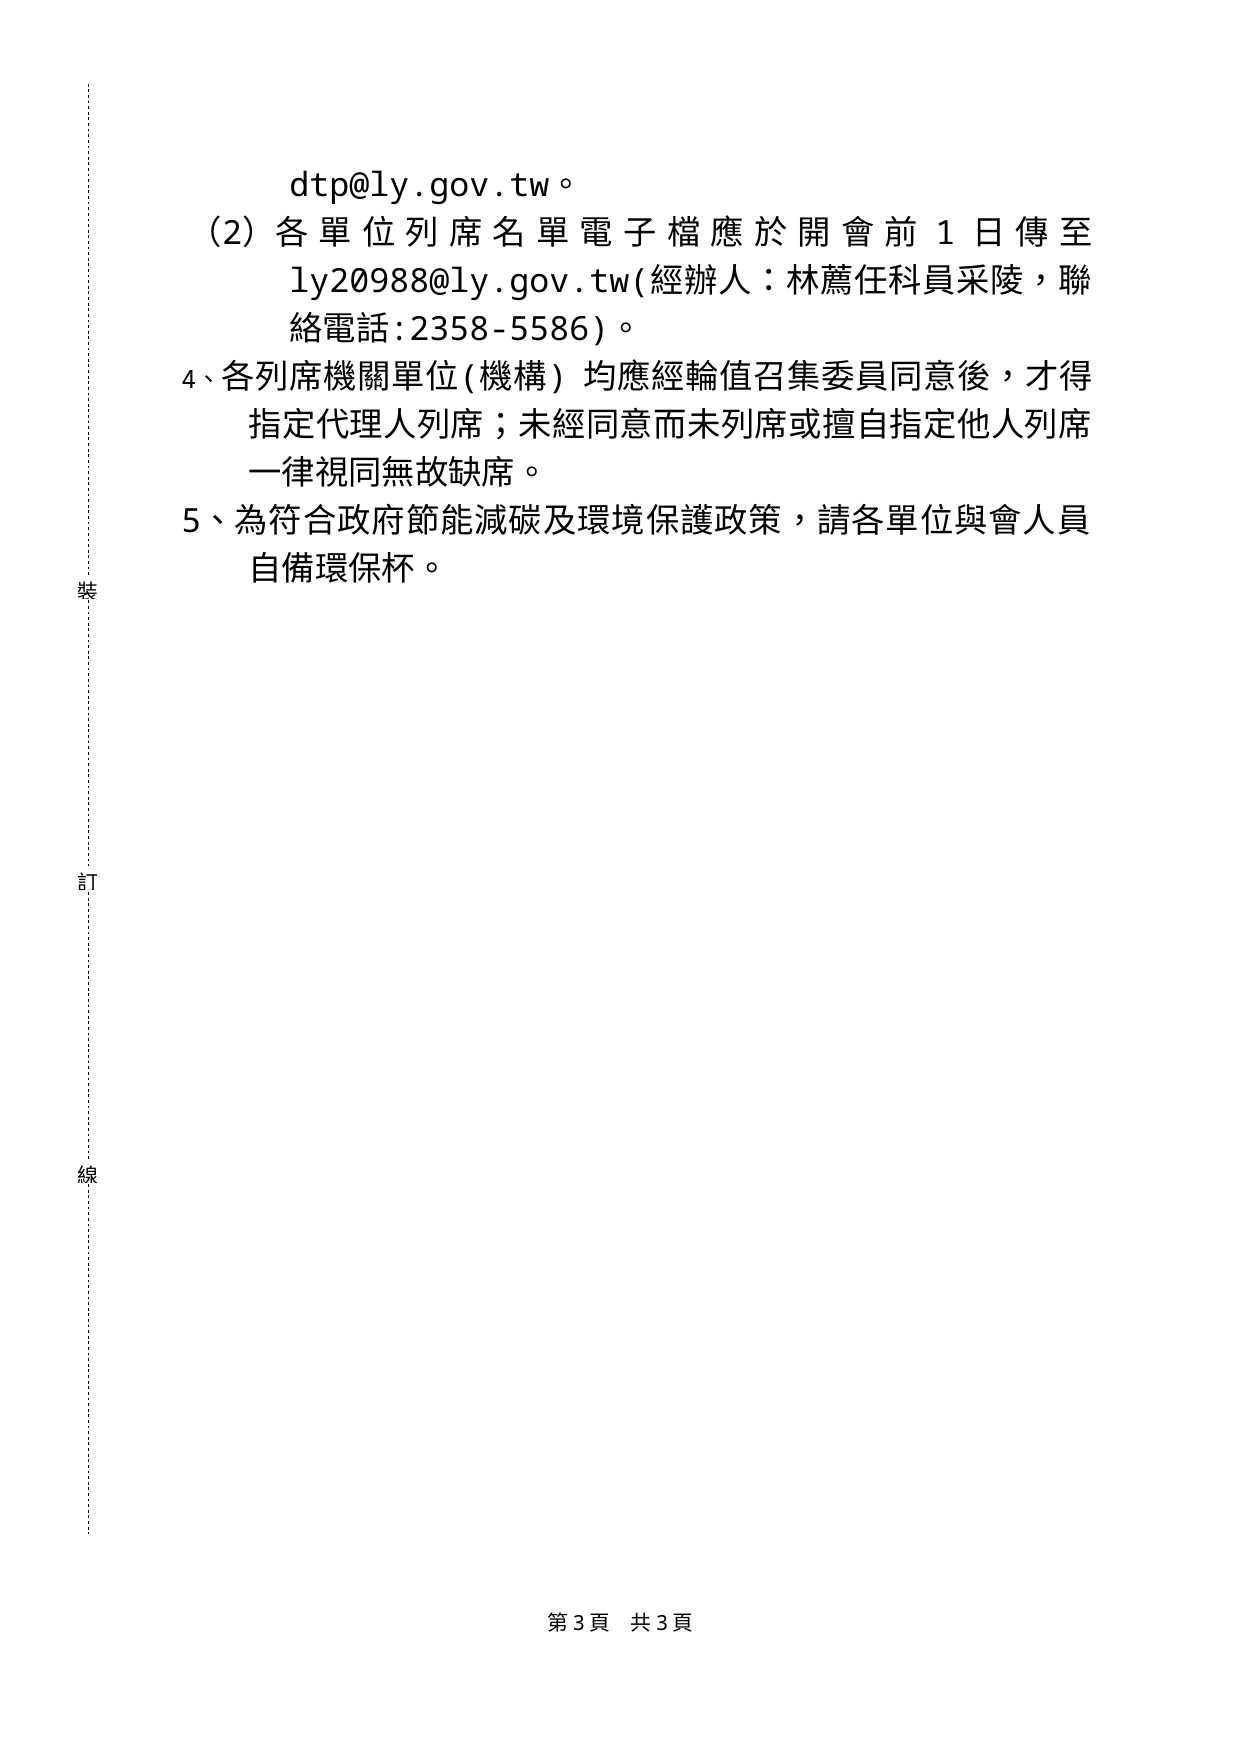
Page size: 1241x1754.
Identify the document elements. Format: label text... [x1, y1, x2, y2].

list 各列席機關單位(機構) 均應經輪值召集委員同意後，才得指定代理人列席；未經同意而未列席或擅自指定他人列席，一律視同無故缺席。 [181, 350, 1092, 494]
list dtp@ly.gov.tw。 [188, 158, 1092, 206]
list 為符合政府節能減碳及環境保護政策，請各單位與會人員自備環保杯。 [181, 494, 1092, 589]
list 各單位列席名單電子檔應於開會前1日傳至ly20988@ly.gov.tw(經辦人：林薦任科員采陵，聯絡電話:2358-5586)。 [188, 206, 1092, 350]
